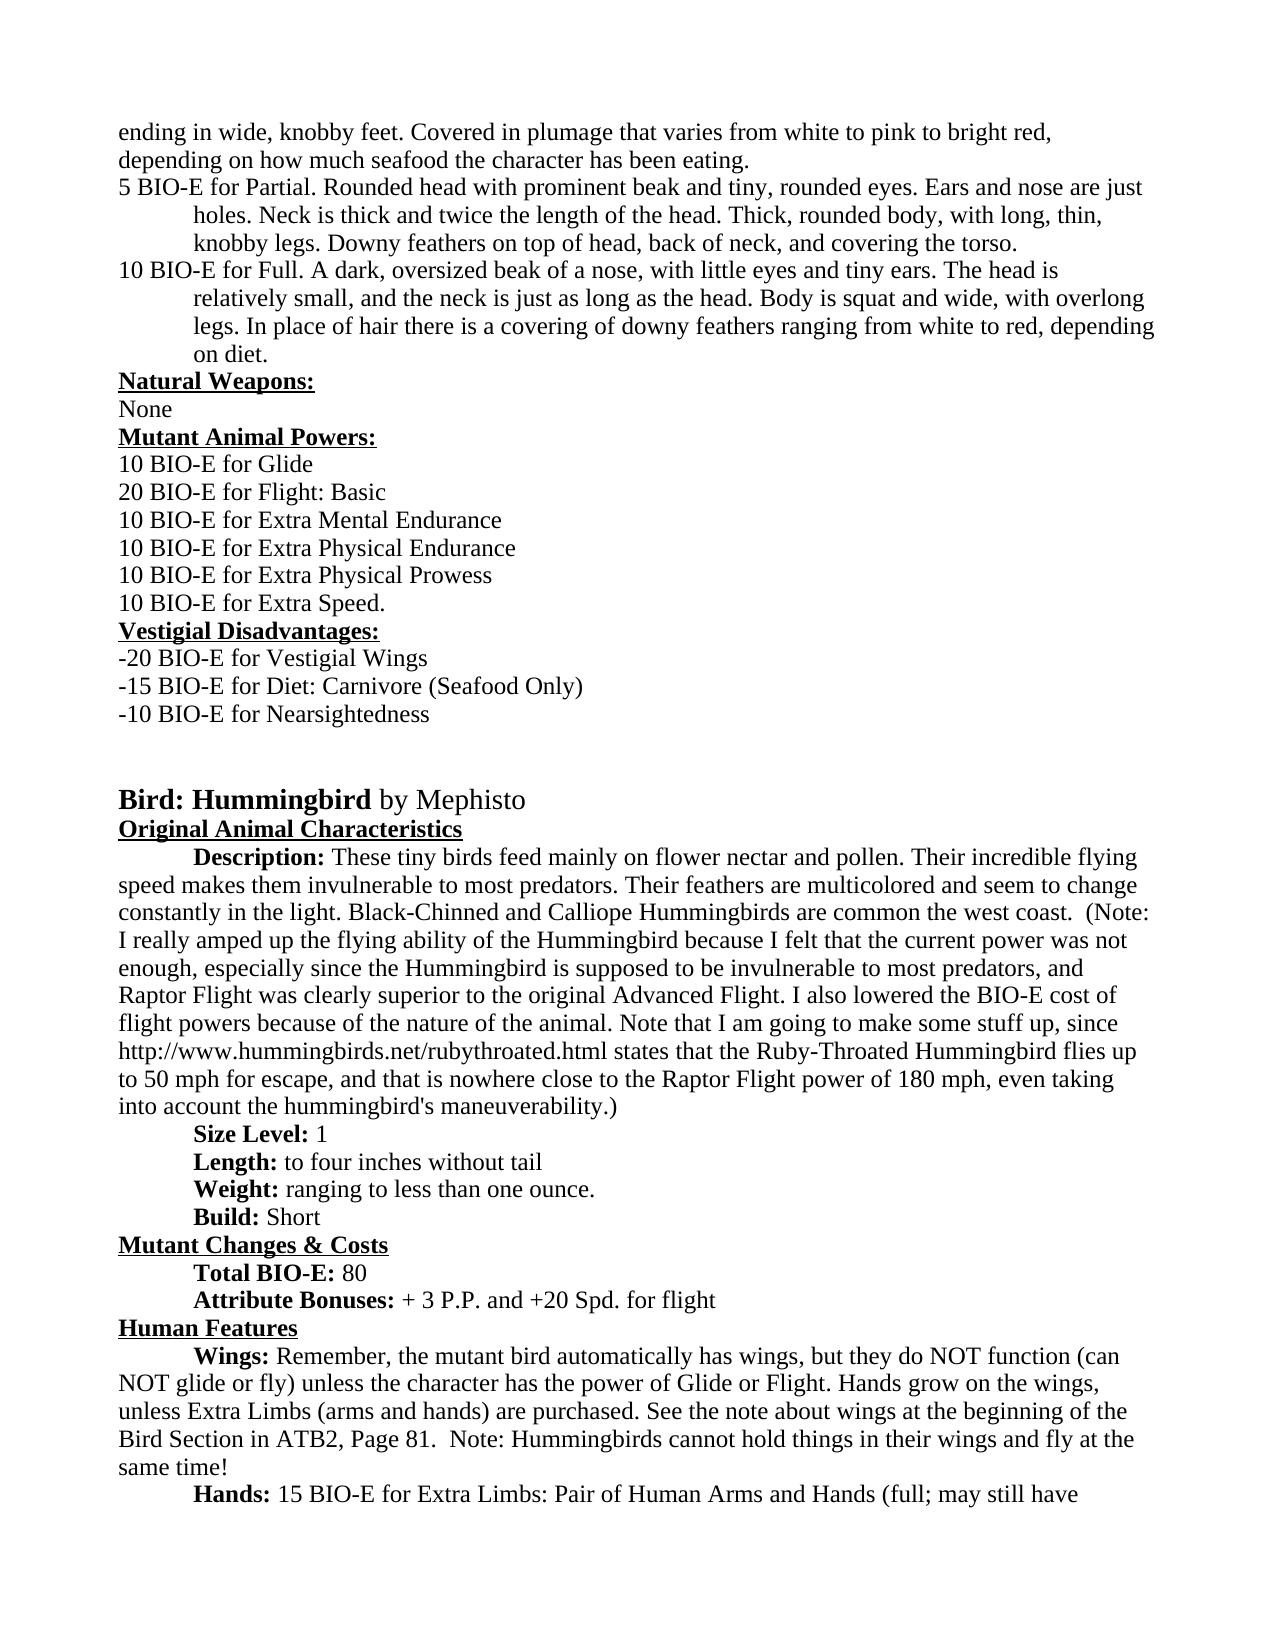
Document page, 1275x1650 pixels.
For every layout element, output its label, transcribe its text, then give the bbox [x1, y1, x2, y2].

text 20 BIO-E for Flight: Basic [118, 478, 1157, 506]
text 10 BIO-E for Extra Physical Endurance [118, 534, 1157, 561]
text Size Level: 1 [118, 1120, 1157, 1148]
text -10 BIO-E for Nearsightedness [118, 700, 1157, 728]
text 10 BIO-E for Extra Physical Prowess [118, 561, 1157, 589]
text None [118, 395, 1157, 423]
text Original Animal Characteristics [118, 815, 1157, 843]
text 10 BIO-E for Glide [118, 451, 1157, 478]
text Wings: Remember, the mutant bird automatically has wings, but they do NOT function (can NOT glide or fly) unless the character has the power of Glide or Flight. Hands grow on the wings, unless Extra Limbs (arms and hands) are purchased. See the note about wings at the beginning of the Bird Section in ATB2, Page 81. Note: Hummingbirds cannot hold things in their wings and fly at the same time! [118, 1342, 1157, 1480]
text ending in wide, knobby feet. Covered in plumage that varies from white to pink to bright red, depending on how much seafood the character has been eating. [118, 118, 1157, 173]
text 10 BIO-E for Extra Mental Endurance [118, 506, 1157, 534]
text Weight: ranging to less than one ounce. [118, 1176, 1157, 1203]
text Natural Weapons: [118, 367, 1157, 395]
text 10 BIO-E for Extra Speed. [118, 589, 1157, 617]
text Hands: 15 BIO-E for Extra Limbs: Pair of Human Arms and Hands (full; may still have [118, 1480, 1157, 1508]
text Mutant Changes & Costs [118, 1231, 1157, 1259]
text Build: Short [118, 1203, 1157, 1231]
text -15 BIO-E for Diet: Carnivore (Seafood Only) [118, 672, 1157, 700]
text Length: to four inches without tail [118, 1148, 1157, 1176]
text Vestigial Disadvantages: [118, 617, 1157, 644]
text Attribute Bonuses: + 3 P.P. and +20 Spd. for flight [118, 1286, 1157, 1314]
text Description: These tiny birds feed mainly on flower nectar and pollen. Their incredible flying speed makes them invulnerable to most predators. Their feathers are multicolored and seem to change constantly in the light. Black-Chinned and Calliope Hummingbirds are common the west coast. (Note: I really amped up the flying ability of the Hummingbird because I felt that the current power was not enough, especially since the Hummingbird is supposed to be invulnerable to most predators, and Raptor Flight was clearly superior to the original Advanced Flight. I also lowered the BIO-E cost of flight powers because of the nature of the animal. Note that I am going to make some stuff up, since http://www.hummingbirds.net/rubythroated.html states that the Ruby-Throated Hummingbird flies up to 50 mph for escape, and that is nowhere close to the Raptor Flight power of 180 mph, even taking into account the hummingbird's maneuverability.) [118, 843, 1157, 1120]
text -20 BIO-E for Vestigial Wings [118, 644, 1157, 672]
subtitle Bird: Hummingbird by Mephisto [118, 783, 1157, 815]
text 10 BIO-E for Full. A dark, oversized beak of a nose, with little eyes and tiny ears. The head is relatively small, and the neck is just as long as the head. Body is squat and wide, with overlong legs. In place of hair there is a covering of downy feathers ranging from white to red, depending on diet. [118, 257, 1157, 367]
text 5 BIO-E for Partial. Rounded head with prominent beak and tiny, rounded eyes. Ears and nose are just holes. Neck is thick and twice the length of the head. Thick, rounded body, with long, thin, knobby legs. Downy feathers on top of head, back of neck, and covering the torso. [118, 173, 1157, 257]
text Mutant Animal Powers: [118, 423, 1157, 451]
text Total BIO-E: 80 [118, 1259, 1157, 1286]
text Human Features [118, 1314, 1157, 1342]
